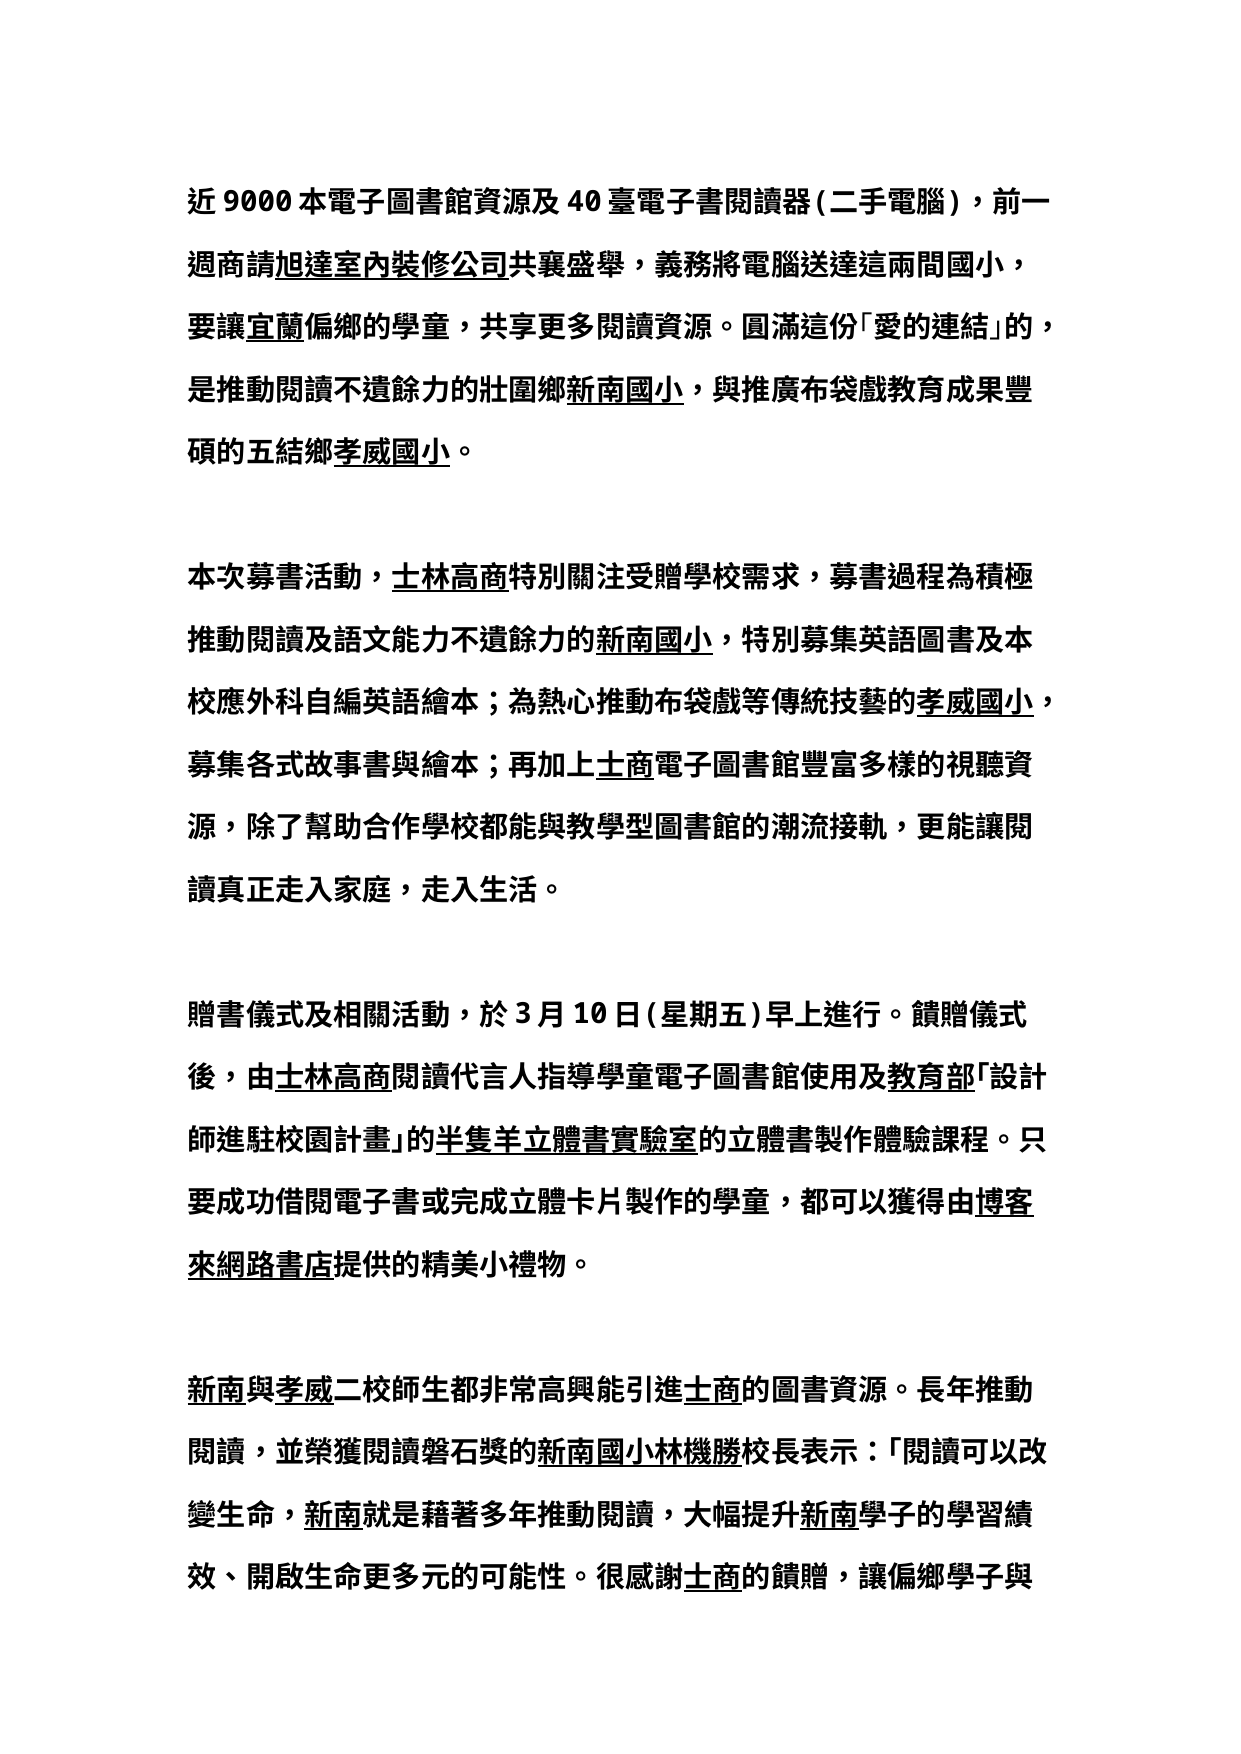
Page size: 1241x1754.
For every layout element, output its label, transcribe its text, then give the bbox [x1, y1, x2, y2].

text 新南與孝威二校師生都非常高興能引進士商的圖書資源。長年推動閱讀，並榮獲閱讀磐石獎的新南國小林機勝校長表示：｢閱讀可以改變生命，新南就是藉著多年推動閱讀，大幅提升新南學子的學習績效、開啟生命更多元的可能性。很感謝士商的饋贈，讓偏鄉學子與 [187, 1346, 1053, 1596]
text 擁有全臺高中職最多電子書資源的士林高商，從102年起，每年固定舉辦 ｢募書送愛心----偏鄉服務｣的活動，期望散播閱讀種子，讓偏鄉學童在與一本書的交會中，擦亮雙眼，擴展充滿希望的未來。今年擴大愛的連結，特別與半隻羊立體書實驗室及凌網科技公司合作，除了士林高商全體師生共同募集的千餘本保存完好的二手書、近9000本電子圖書館資源及40臺電子書閱讀器(二手電腦)，前一週商請旭達室內裝修公司共襄盛舉，義務將電腦送達這兩間國小，要讓宜蘭偏鄉的學童，共享更多閱讀資源。圓滿這份｢愛的連結｣的，是推動閱讀不遺餘力的壯圍鄉新南國小，與推廣布袋戲教育成果豐碩的五結鄉孝威國小。 [187, 158, 1053, 471]
text 贈書儀式及相關活動，於3月10日(星期五)早上進行。饋贈儀式後，由士林高商閱讀代言人指導學童電子圖書館使用及教育部｢設計師進駐校園計畫｣的半隻羊立體書實驗室的立體書製作體驗課程。只要成功借閱電子書或完成立體卡片製作的學童，都可以獲得由博客來網路書店提供的精美小禮物。 [187, 971, 1053, 1283]
text 本次募書活動，士林高商特別關注受贈學校需求，募書過程為積極推動閱讀及語文能力不遺餘力的新南國小，特別募集英語圖書及本校應外科自編英語繪本；為熱心推動布袋戲等傳統技藝的孝威國小，募集各式故事書與繪本；再加上士商電子圖書館豐富多樣的視聽資源，除了幫助合作學校都能與教學型圖書館的潮流接軌，更能讓閱讀真正走入家庭，走入生活。 [187, 533, 1053, 908]
